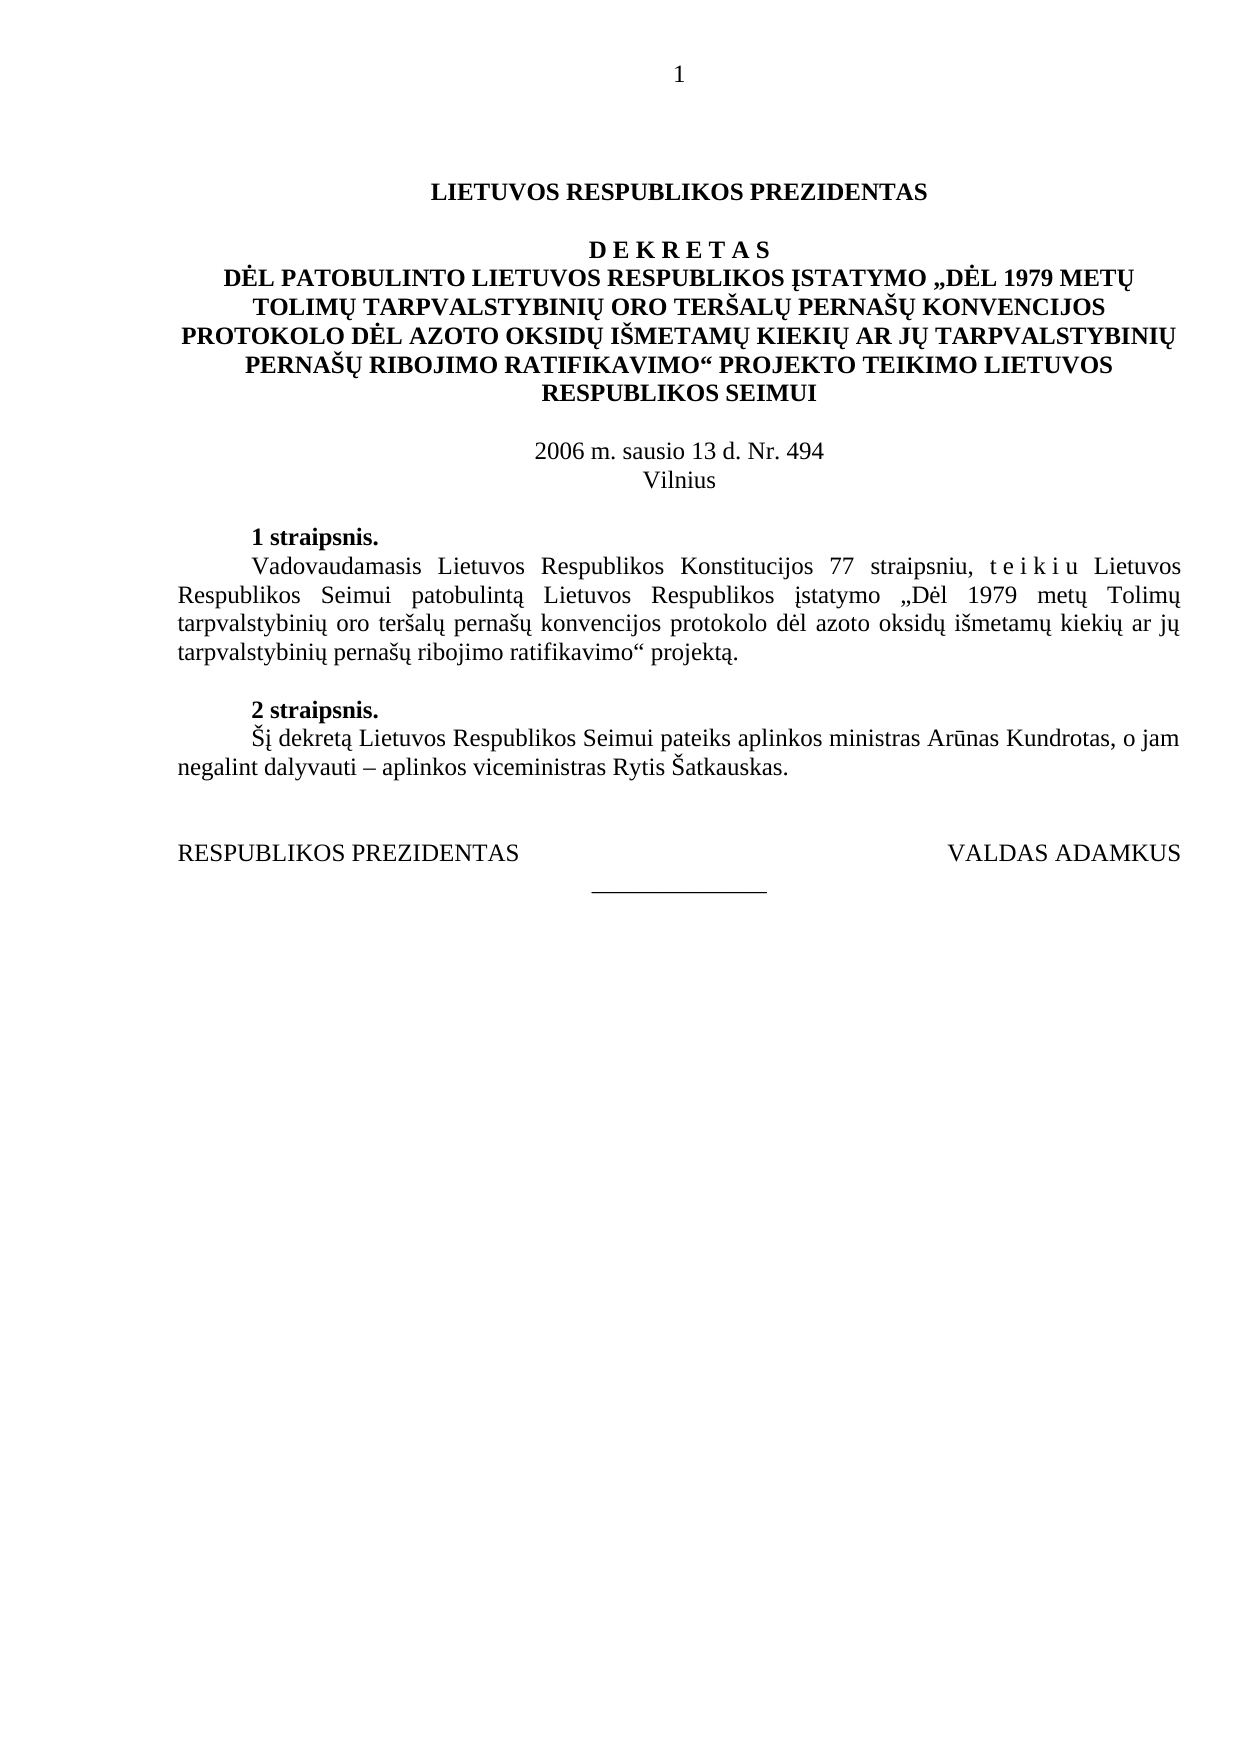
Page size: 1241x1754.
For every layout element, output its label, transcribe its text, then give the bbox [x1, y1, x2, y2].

text Šį dekretą Lietuvos Respublikos Seimui pateiks aplinkos ministras Arūnas Kundrotas, o jam negalint dalyvauti – aplinkos viceministras Rytis Šatkauskas. [177, 723, 1181, 781]
text Vadovaudamasis Lietuvos Respublikos Konstitucijos 77 straipsniu, teikiu Lietuvos Respublikos Seimui patobulintą Lietuvos Respublikos įstatymo „Dėl 1979 metų Tolimų tarpvalstybinių oro teršalų pernašų konvencijos protokolo dėl azoto oksidų išmetamų kiekių ar jų tarpvalstybinių pernašų ribojimo ratifikavimo“ projektą. [177, 551, 1181, 666]
text LIETUVOS RESPUBLIKOS PREZIDENTAS [177, 177, 1181, 206]
text 2 straipsnis. [177, 695, 1181, 723]
text ______________ [177, 867, 1181, 896]
text 1 straipsnis. [177, 522, 1181, 551]
text D E K R E T A S [177, 235, 1181, 263]
text RESPUBLIKOS PREZIDENTAS VALDAS ADAMKUS [177, 838, 1181, 867]
text Vilnius [177, 465, 1181, 493]
text 2006 m. sausio 13 d. Nr. 494 [177, 436, 1181, 465]
text DĖL PATOBULINTO LIETUVOS RESPUBLIKOS ĮSTATYMO „DĖL 1979 METŲ TOLIMŲ TARPVALSTYBINIŲ ORO TERŠALŲ PERNAŠŲ KONVENCIJOS PROTOKOLO DĖL AZOTO OKSIDŲ IŠMETAMŲ KIEKIŲ AR JŲ TARPVALSTYBINIŲ PERNAŠŲ RIBOJIMO RATIFIKAVIMO“ PROJEKTO TEIKIMO LIETUVOS RESPUBLIKOS SEIMUI [177, 263, 1181, 407]
